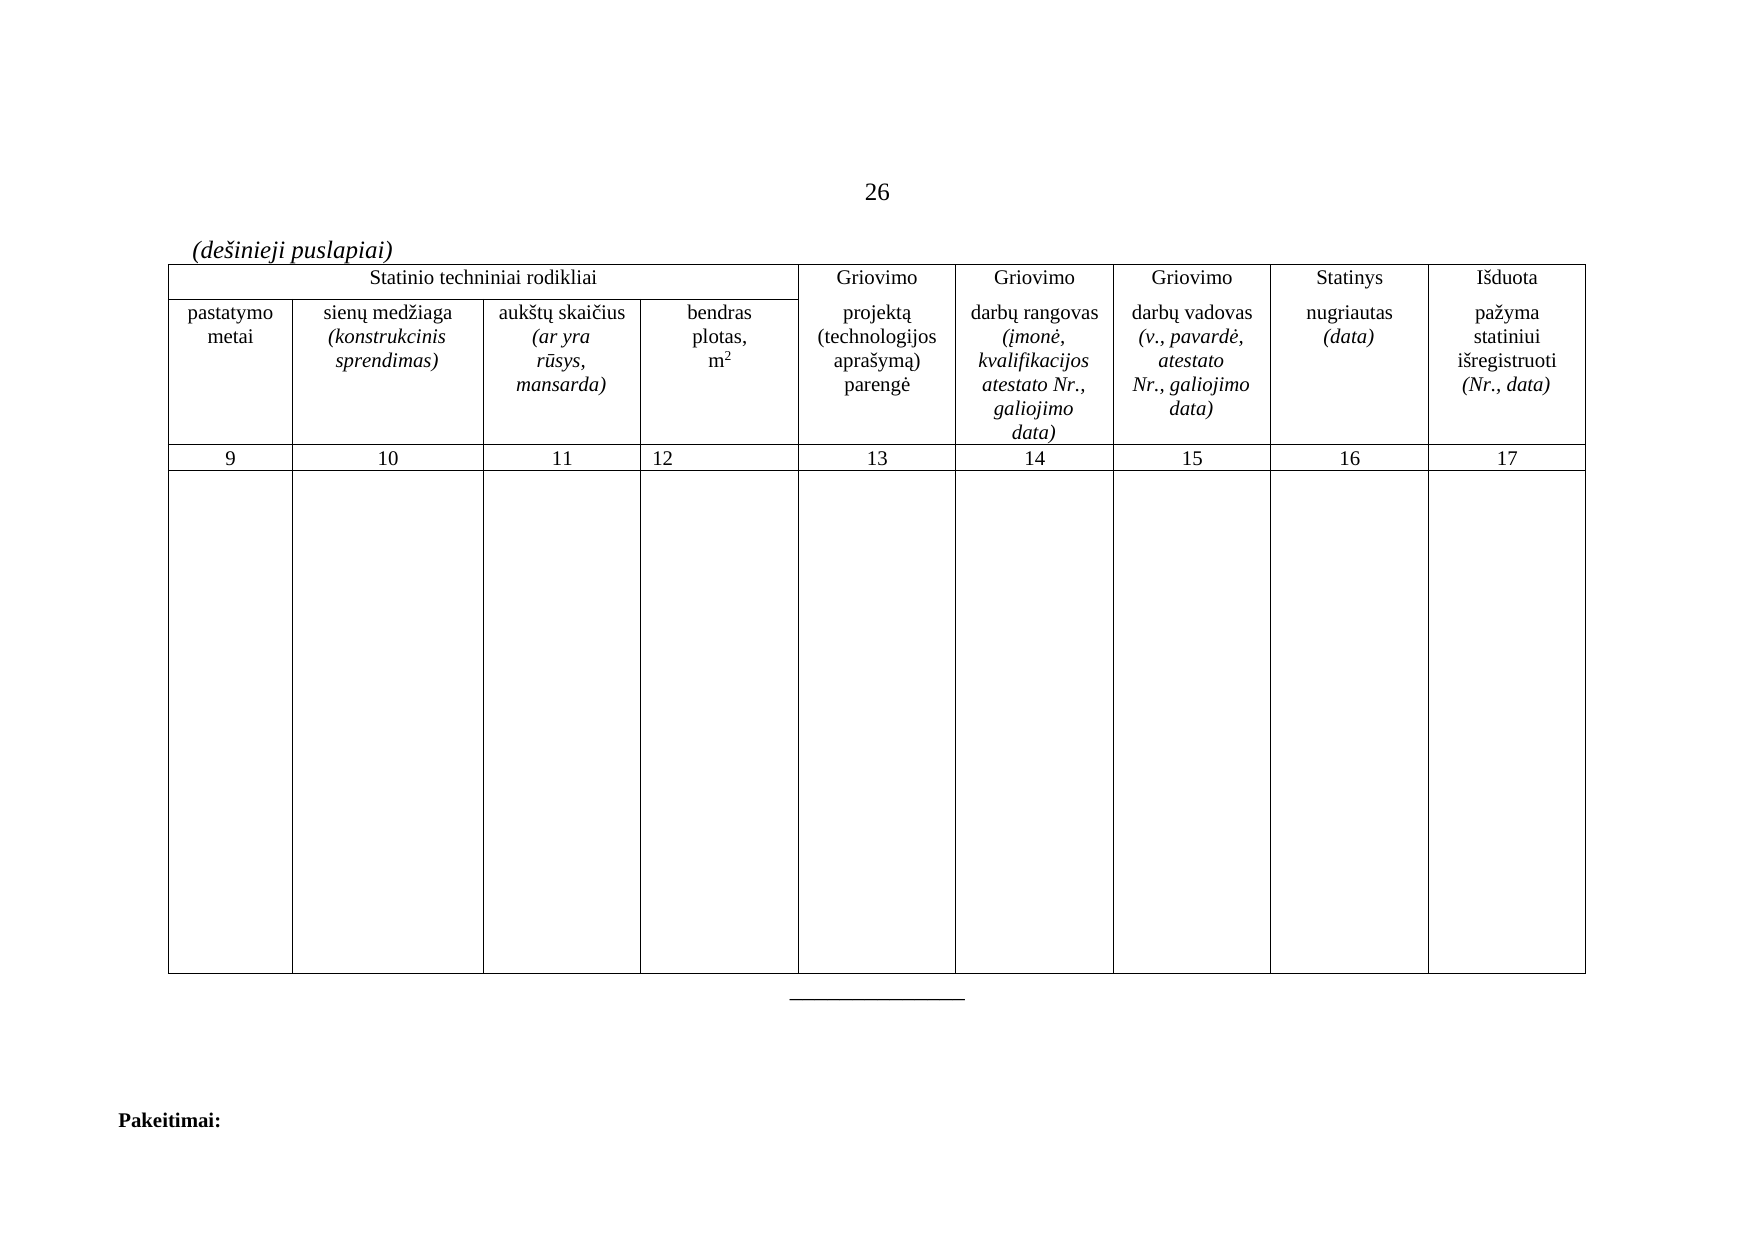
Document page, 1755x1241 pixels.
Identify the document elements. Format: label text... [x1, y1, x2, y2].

table_cell pastatymo metai [169, 300, 292, 444]
table_cell nugriautas (data) [1271, 299, 1428, 444]
table_cell [484, 471, 640, 973]
table_cell [1114, 471, 1270, 973]
table_cell 16 [1271, 445, 1428, 469]
text Pakeitimai: [118, 1108, 1636, 1132]
table_cell 11 [484, 445, 640, 469]
table_cell 17 [1429, 445, 1585, 469]
table_cell 13 [799, 445, 955, 469]
table_cell projektą (technologijos aprašymą) parengė [799, 299, 955, 444]
table_header Statinio techniniai rodikliai [169, 265, 798, 299]
table_cell 14 [956, 445, 1113, 469]
table_cell [799, 471, 955, 973]
table_cell 10 [293, 445, 483, 469]
table_header Griovimo [956, 265, 1113, 299]
table_header Griovimo [1114, 265, 1270, 299]
table_cell darbų vadovas (v., pavardė, atestato Nr., galiojimo data) [1114, 299, 1270, 444]
table_cell sienų medžiaga (konstrukcinis sprendimas) [293, 300, 483, 444]
table_header Išduota [1429, 265, 1585, 299]
table_cell pažyma statiniui išregistruoti (Nr., data) [1429, 299, 1585, 444]
table_cell aukštų skaičius (ar yra rūsys, mansarda) [484, 300, 640, 444]
text ______________ [118, 974, 1636, 1002]
table_cell bendras plotas, m2 [641, 300, 798, 444]
table_cell 12 [641, 445, 798, 469]
table_cell 9 [169, 445, 292, 469]
table_cell [293, 471, 483, 973]
table_cell [1271, 471, 1428, 973]
text (dešinieji puslapiai) [118, 235, 1636, 264]
table_header Griovimo [799, 265, 955, 299]
table_cell [169, 471, 292, 973]
table_cell darbų rangovas (įmonė, kvalifikacijos atestato Nr., galiojimo data) [956, 299, 1113, 444]
table_cell 15 [1114, 445, 1270, 469]
table_cell [641, 471, 798, 973]
table_header Statinys [1271, 265, 1428, 299]
table_cell [1429, 471, 1585, 973]
table_cell [956, 471, 1113, 973]
